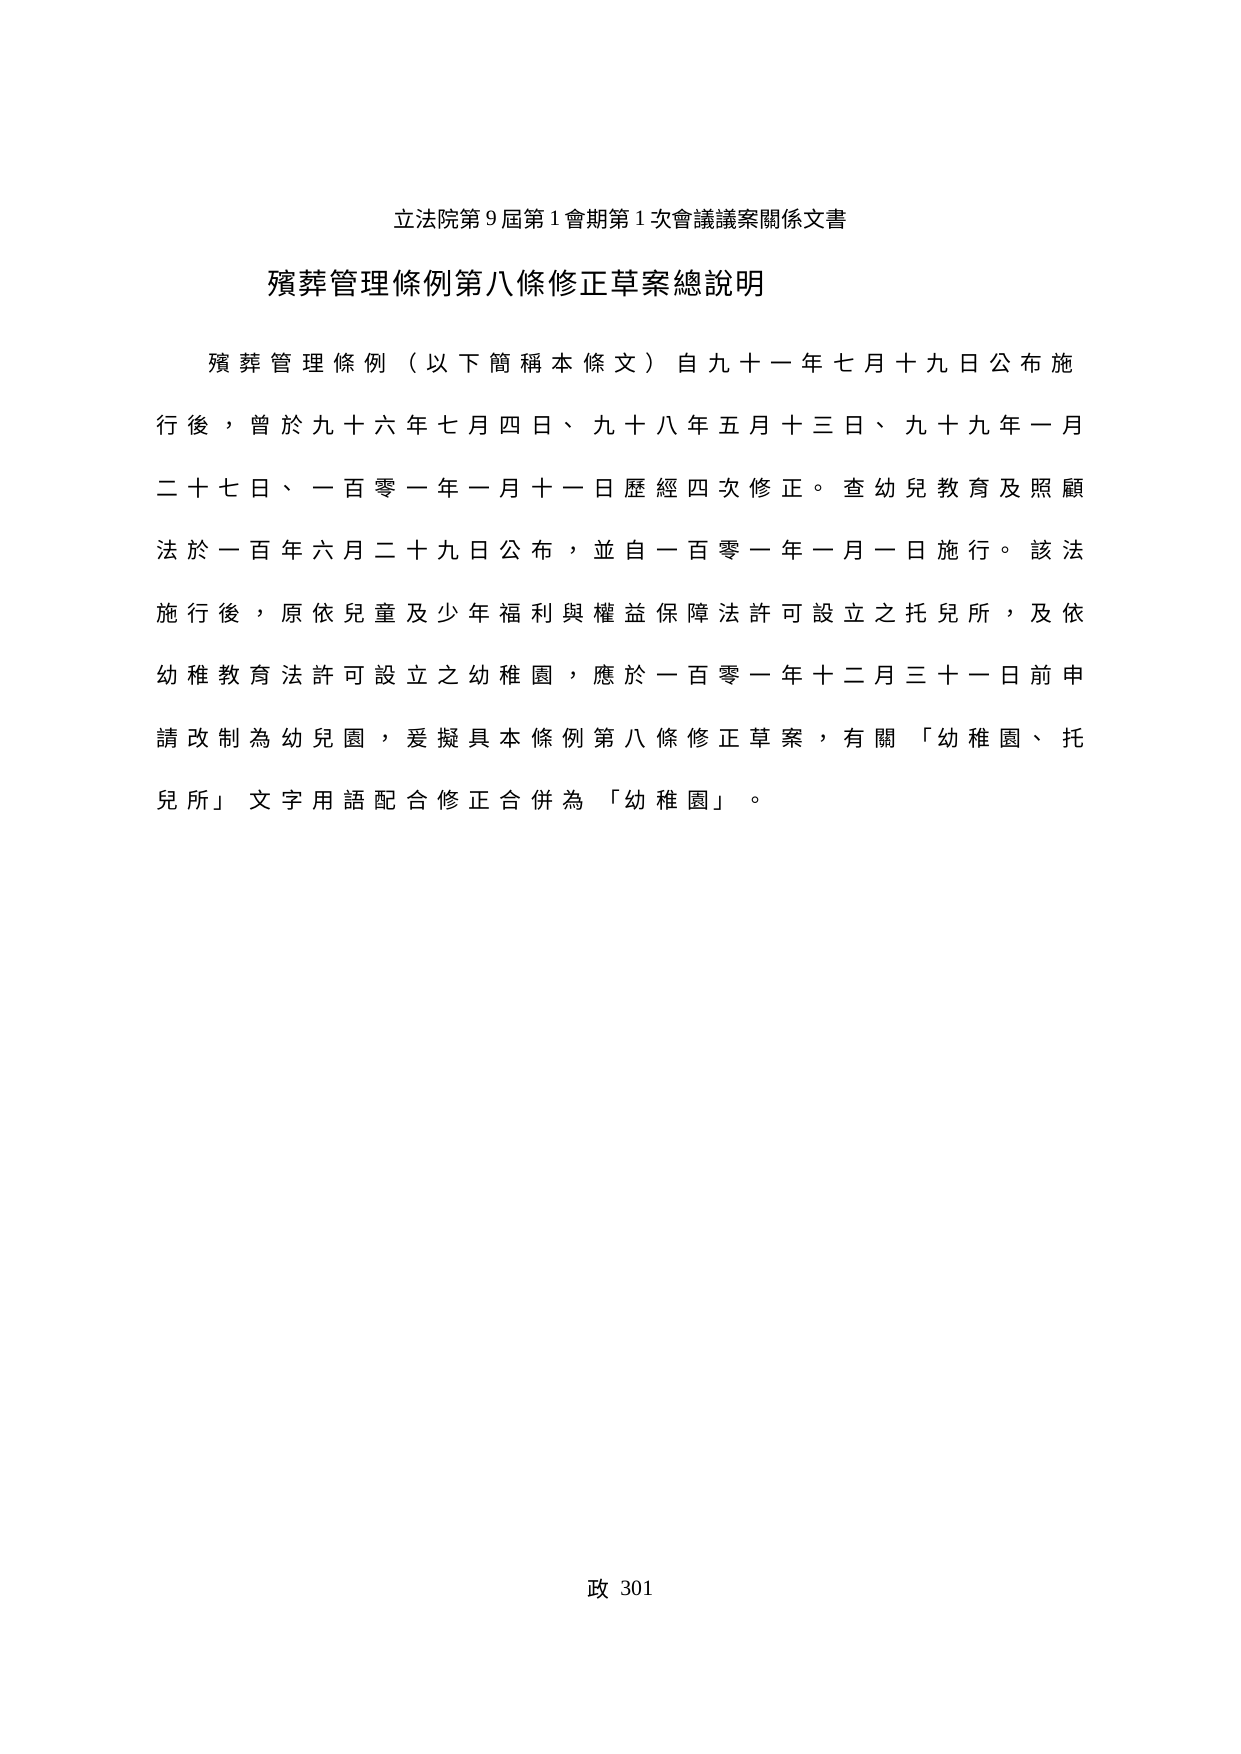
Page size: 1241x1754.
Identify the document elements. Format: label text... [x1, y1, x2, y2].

text 殯葬管理條例（以下簡稱本條文）自九十一年七月十九日公布施行後，曾於九十六年七月四日、九十八年五月十三日、九十九年一月二十七日、一百零一年一月十一日歷經四次修正。查幼兒教育及照顧法於一百年六月二十九日公布，並自一百零一年一月一日施行。該法施行後，原依兒童及少年福利與權益保障法許可設立之托兒所，及依幼稚教育法許可設立之幼稚園，應於一百零一年十二月三十一日前申請改制為幼兒園，爰擬具本條例第八條修正草案，有關「幼稚園、托兒所」文字用語配合修正合併為「幼稚園」。 [151, 330, 1089, 830]
text 殯葬管理條例第八條修正草案總說明 [261, 250, 1089, 313]
